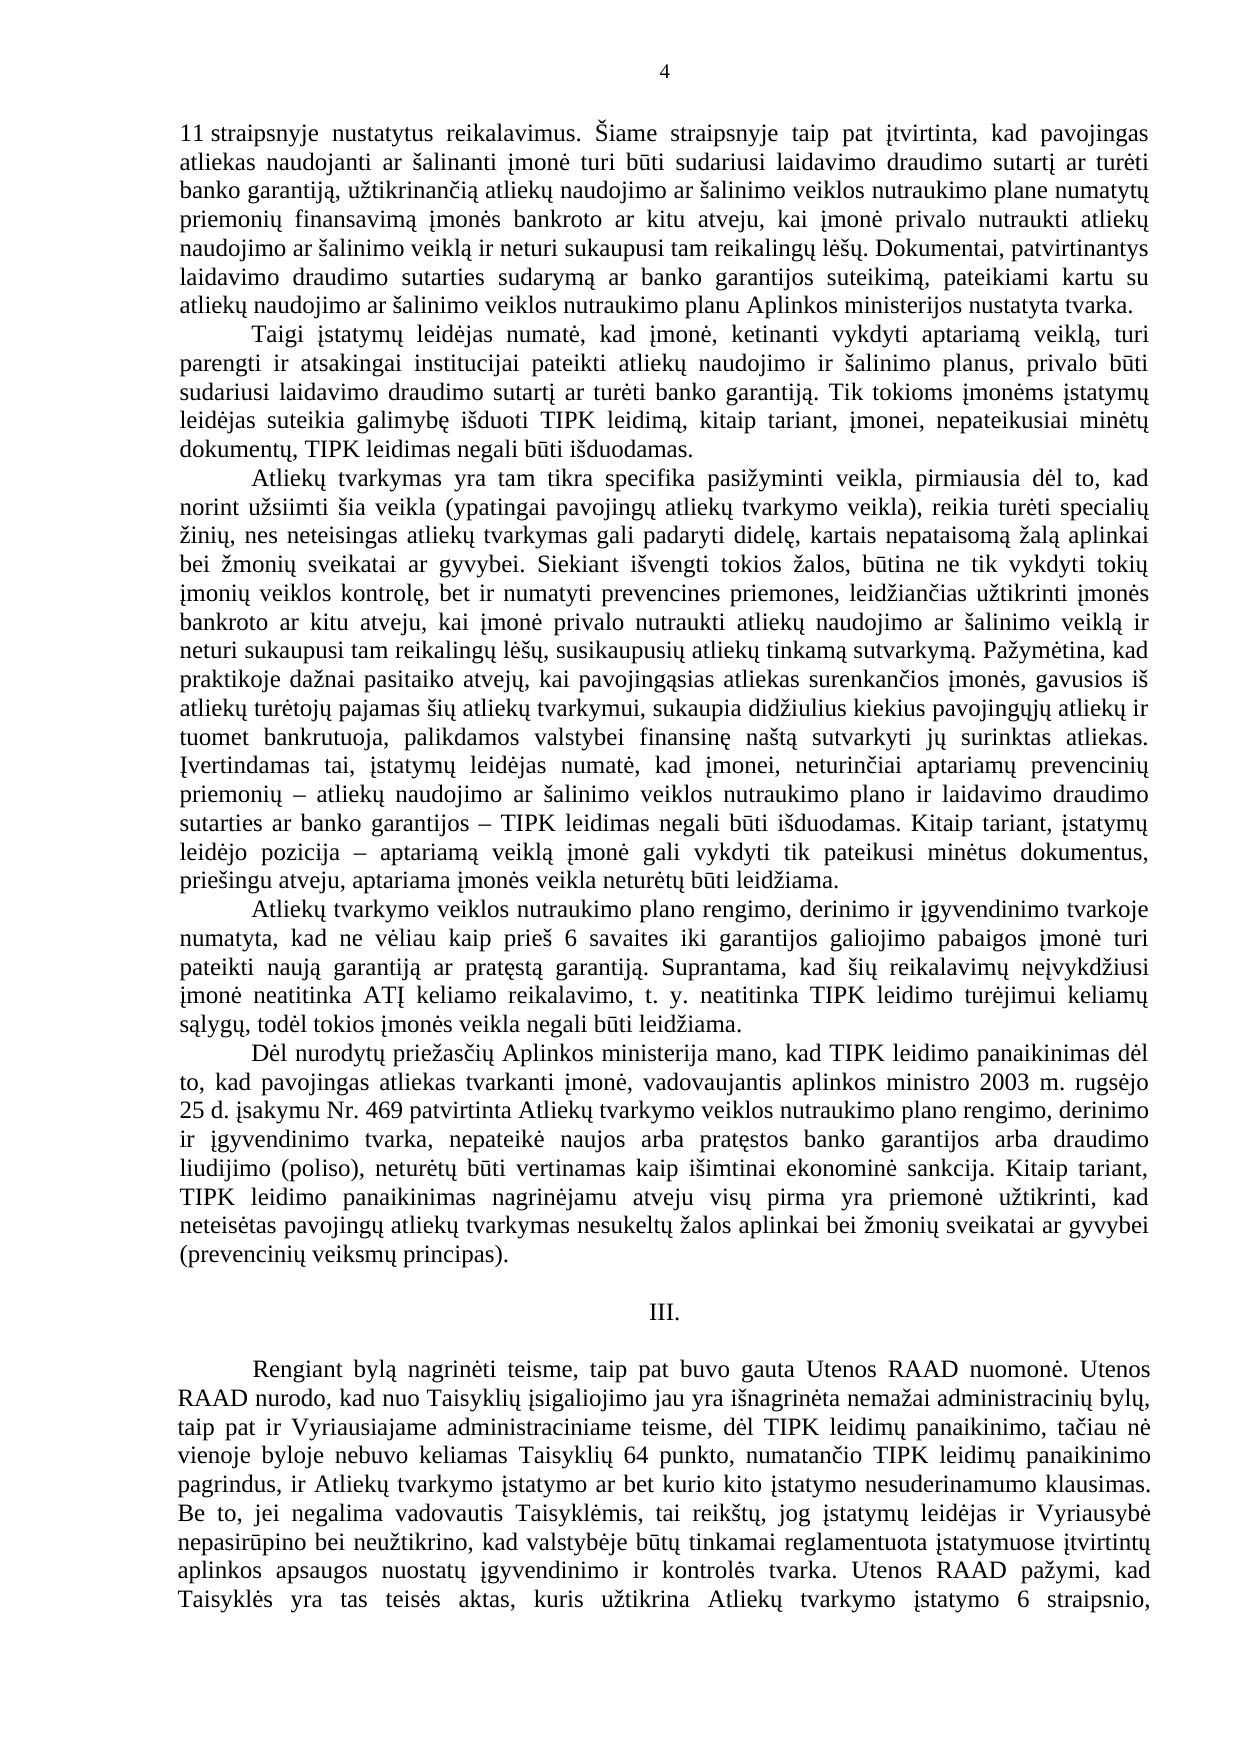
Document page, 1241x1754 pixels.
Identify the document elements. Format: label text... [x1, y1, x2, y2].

text Atliekų tvarkymas yra tam tikra specifika pasižyminti veikla, pirmiausia dėl to, kad norint užsiimti šia veikla (ypatingai pavojingų atliekų tvarkymo veikla), reikia turėti specialių žinių, nes neteisingas atliekų tvarkymas gali padaryti didelę, kartais nepataisomą žalą aplinkai bei žmonių sveikatai ar gyvybei. Siekiant išvengti tokios žalos, būtina ne tik vykdyti tokių įmonių veiklos kontrolę, bet ir numatyti prevencines priemones, leidžiančias užtikrinti įmonės bankroto ar kitu atveju, kai įmonė privalo nutraukti atliekų naudojimo ar šalinimo veiklą ir neturi sukaupusi tam reikalingų lėšų, susikaupusių atliekų tinkamą sutvarkymą. Pažymėtina, kad praktikoje dažnai pasitaiko atvejų, kai pavojingąsias atliekas surenkančios įmonės, gavusios iš atliekų turėtojų pajamas šių atliekų tvarkymui, sukaupia didžiulius kiekius pavojingųjų atliekų ir tuomet bankrutuoja, palikdamos valstybei finansinę naštą sutvarkyti jų surinktas atliekas. Įvertindamas tai, įstatymų leidėjas numatė, kad įmonei, neturinčiai aptariamų prevencinių priemonių – atliekų naudojimo ar šalinimo veiklos nutraukimo plano ir laidavimo draudimo sutarties ar banko garantijos – TIPK leidimas negali būti išduodamas. Kitaip tariant, įstatymų leidėjo pozicija – aptariamą veiklą įmonė gali vykdyti tik pateikusi minėtus dokumentus, priešingu atveju, aptariama įmonės veikla neturėtų būti leidžiama. [179, 463, 1150, 894]
text Atliekų tvarkymo veiklos nutraukimo plano rengimo, derinimo ir įgyvendinimo tvarkoje numatyta, kad ne vėliau kaip prieš 6 savaites iki garantijos galiojimo pabaigos įmonė turi pateikti naują garantiją ar pratęstą garantiją. Suprantama, kad šių reikalavimų neįvykdžiusi įmonė neatitinka ATĮ keliamo reikalavimo, t. y. neatitinka TIPK leidimo turėjimui keliamų sąlygų, todėl tokios įmonės veikla negali būti leidžiama. [179, 894, 1150, 1038]
text 11 straipsnyje nustatytus reikalavimus. Šiame straipsnyje taip pat įtvirtinta, kad pavojingas atliekas naudojanti ar šalinanti įmonė turi būti sudariusi laidavimo draudimo sutartį ar turėti banko garantiją, užtikrinančią atliekų naudojimo ar šalinimo veiklos nutraukimo plane numatytų priemonių finansavimą įmonės bankroto ar kitu atveju, kai įmonė privalo nutraukti atliekų naudojimo ar šalinimo veiklą ir neturi sukaupusi tam reikalingų lėšų. Dokumentai, patvirtinantys laidavimo draudimo sutarties sudarymą ar banko garantijos suteikimą, pateikiami kartu su atliekų naudojimo ar šalinimo veiklos nutraukimo planu Aplinkos ministerijos nustatyta tvarka. [179, 118, 1150, 319]
text Dėl nurodytų priežasčių Aplinkos ministerija mano, kad TIPK leidimo panaikinimas dėl to, kad pavojingas atliekas tvarkanti įmonė, vadovaujantis aplinkos ministro 2003 m. rugsėjo 25 d. įsakymu Nr. 469 patvirtinta Atliekų tvarkymo veiklos nutraukimo plano rengimo, derinimo ir įgyvendinimo tvarka, nepateikė naujos arba pratęstos banko garantijos arba draudimo liudijimo (poliso), neturėtų būti vertinamas kaip išimtinai ekonominė sankcija. Kitaip tariant, TIPK leidimo panaikinimas nagrinėjamu atveju visų pirma yra priemonė užtikrinti, kad neteisėtas pavojingų atliekų tvarkymas nesukeltų žalos aplinkai bei žmonių sveikatai ar gyvybei (prevencinių veiksmų principas). [179, 1038, 1150, 1268]
text Rengiant bylą nagrinėti teisme, taip pat buvo gauta Utenos RAAD nuomonė. Utenos RAAD nurodo, kad nuo Taisyklių įsigaliojimo jau yra išnagrinėta nemažai administracinių bylų, taip pat ir Vyriausiajame administraciniame teisme, dėl TIPK leidimų panaikinimo, tačiau nė vienoje byloje nebuvo keliamas Taisyklių 64 punkto, numatančio TIPK leidimų panaikinimo pagrindus, ir Atliekų tvarkymo įstatymo ar bet kurio kito įstatymo nesuderinamumo klausimas. Be to, jei negalima vadovautis Taisyklėmis, tai reikštų, jog įstatymų leidėjas ir Vyriausybė nepasirūpino bei neužtikrino, kad valstybėje būtų tinkamai reglamentuota įstatymuose įtvirtintų aplinkos apsaugos nuostatų įgyvendinimo ir kontrolės tvarka. Utenos RAAD pažymi, kad Taisyklės yra tas teisės aktas, kuris užtikrina Atliekų tvarkymo įstatymo 6 straipsnio, [177, 1354, 1152, 1613]
text III. [177, 1297, 1152, 1326]
text Taigi įstatymų leidėjas numatė, kad įmonė, ketinanti vykdyti aptariamą veiklą, turi parengti ir atsakingai institucijai pateikti atliekų naudojimo ir šalinimo planus, privalo būti sudariusi laidavimo draudimo sutartį ar turėti banko garantiją. Tik tokioms įmonėms įstatymų leidėjas suteikia galimybę išduoti TIPK leidimą, kitaip tariant, įmonei, nepateikusiai minėtų dokumentų, TIPK leidimas negali būti išduodamas. [179, 319, 1150, 463]
